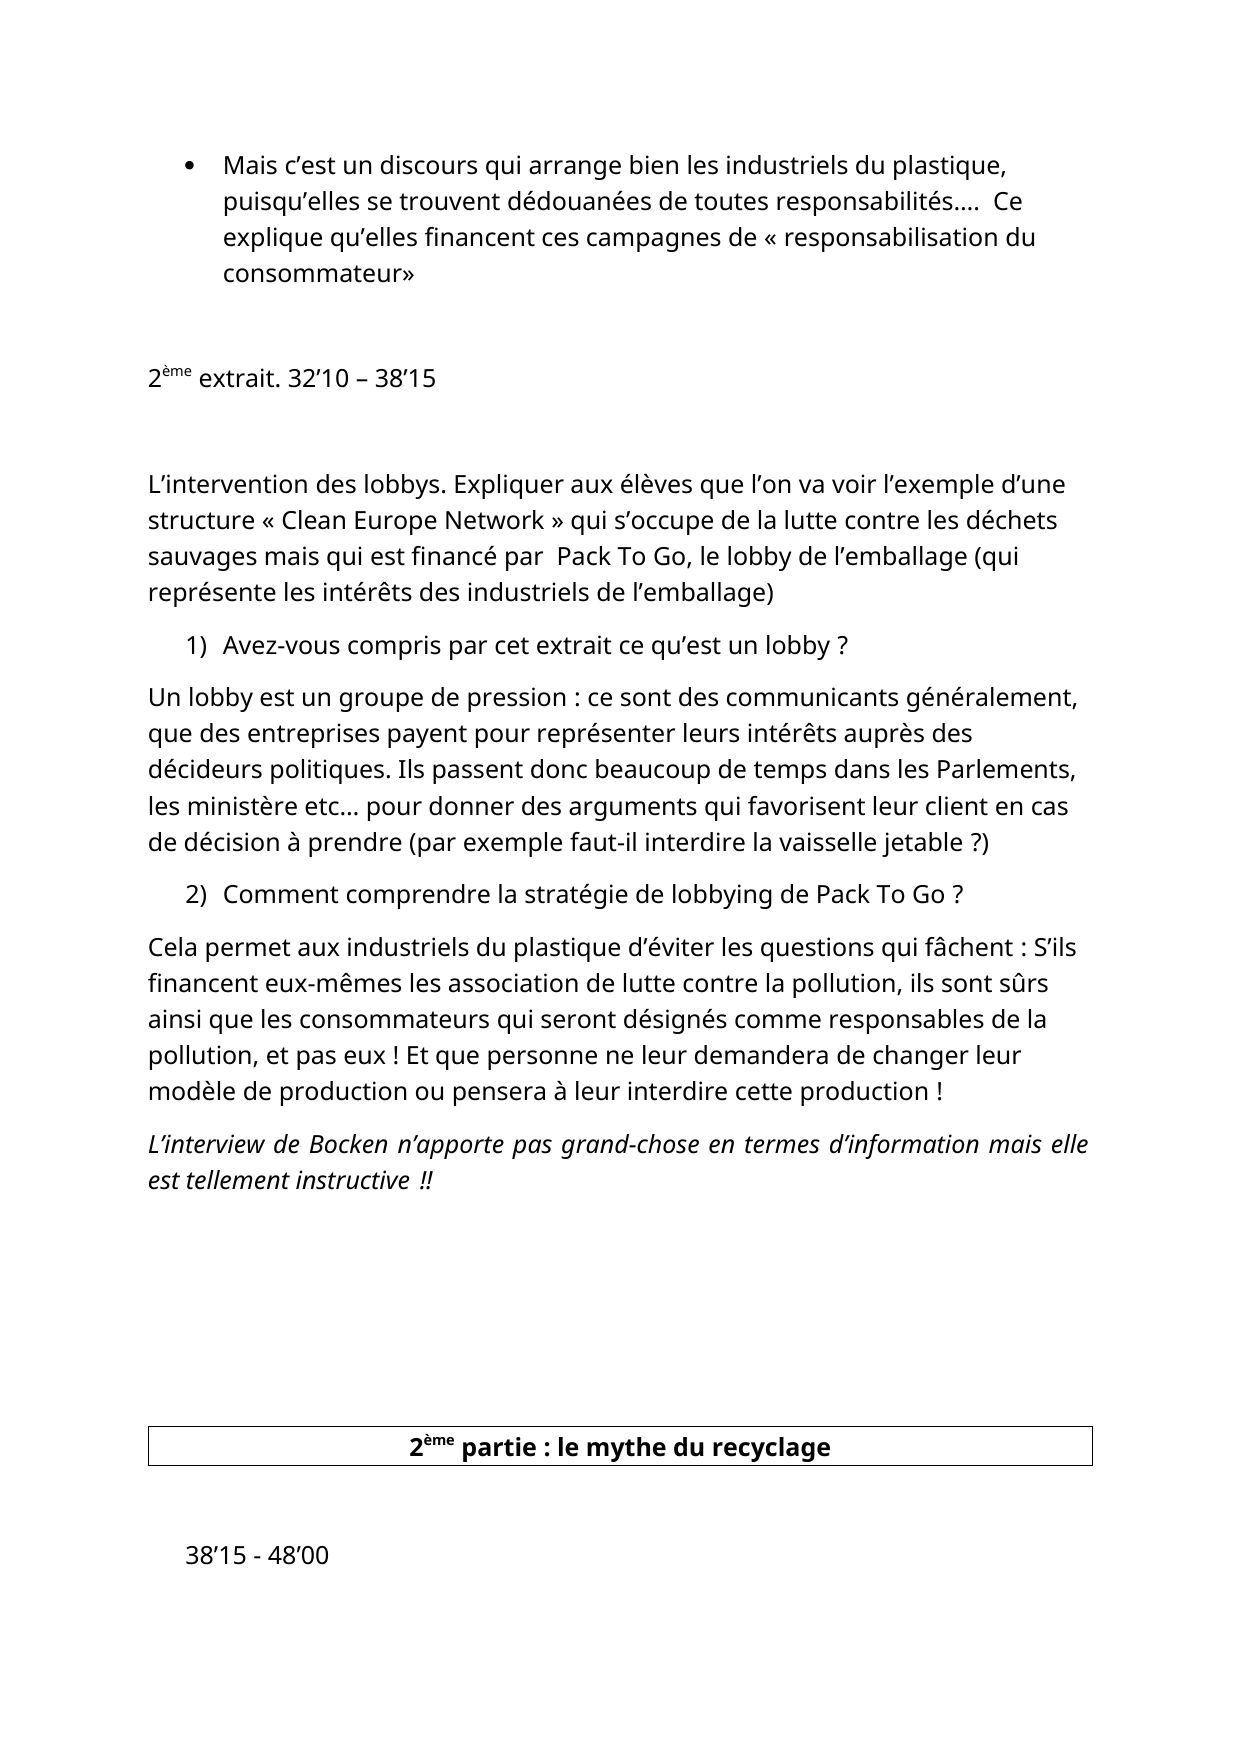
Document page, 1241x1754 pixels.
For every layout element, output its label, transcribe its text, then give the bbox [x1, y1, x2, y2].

text L’interview de Bocken n’apporte pas grand-chose en termes d’information mais elle est tellement instructive !! [148, 1127, 1093, 1197]
text Un lobby est un groupe de pression : ce sont des communicants généralement, que des entreprises payent pour représenter leurs intérêts auprès des décideurs politiques. Ils passent donc beaucoup de temps dans les Parlements, les ministère etc… pour donner des arguments qui favorisent leur client en cas de décision à prendre (par exemple faut-il interdire la vaisselle jetable ?) [148, 680, 1093, 858]
list Avez-vous compris par cet extrait ce qu’est un lobby ? [185, 627, 1093, 661]
text 2ème extrait. 32’10 – 38’15 [148, 361, 1093, 395]
text L’intervention des lobbys. Expliquer aux élèves que l’on va voir l’exemple d’une structure « Clean Europe Network » qui s’occupe de la lutte contre les déchets sauvages mais qui est financé par Pack To Go, le lobby de l’emballage (qui représente les intérêts des industriels de l’emballage) [148, 467, 1093, 609]
text 2ème partie : le mythe du recyclage [149, 1427, 1092, 1465]
list Mais c’est un discours qui arrange bien les industriels du plastique, puisqu’elles se trouvent dédouanées de toutes responsabilités…. Ce explique qu’elles financent ces campagnes de « responsabilisation du consommateur» [185, 148, 1093, 290]
list Comment comprendre la stratégie de lobbying de Pack To Go ? [185, 877, 1093, 911]
text Cela permet aux industriels du plastique d’éviter les questions qui fâchent : S’ils financent eux-mêmes les association de lutte contre la pollution, ils sont sûrs ainsi que les consommateurs qui seront désignés comme responsables de la pollution, et pas eux ! Et que personne ne leur demandera de changer leur modèle de production ou pensera à leur interdire cette production ! [148, 930, 1093, 1108]
text 38’15 - 48’00 [185, 1538, 1093, 1572]
